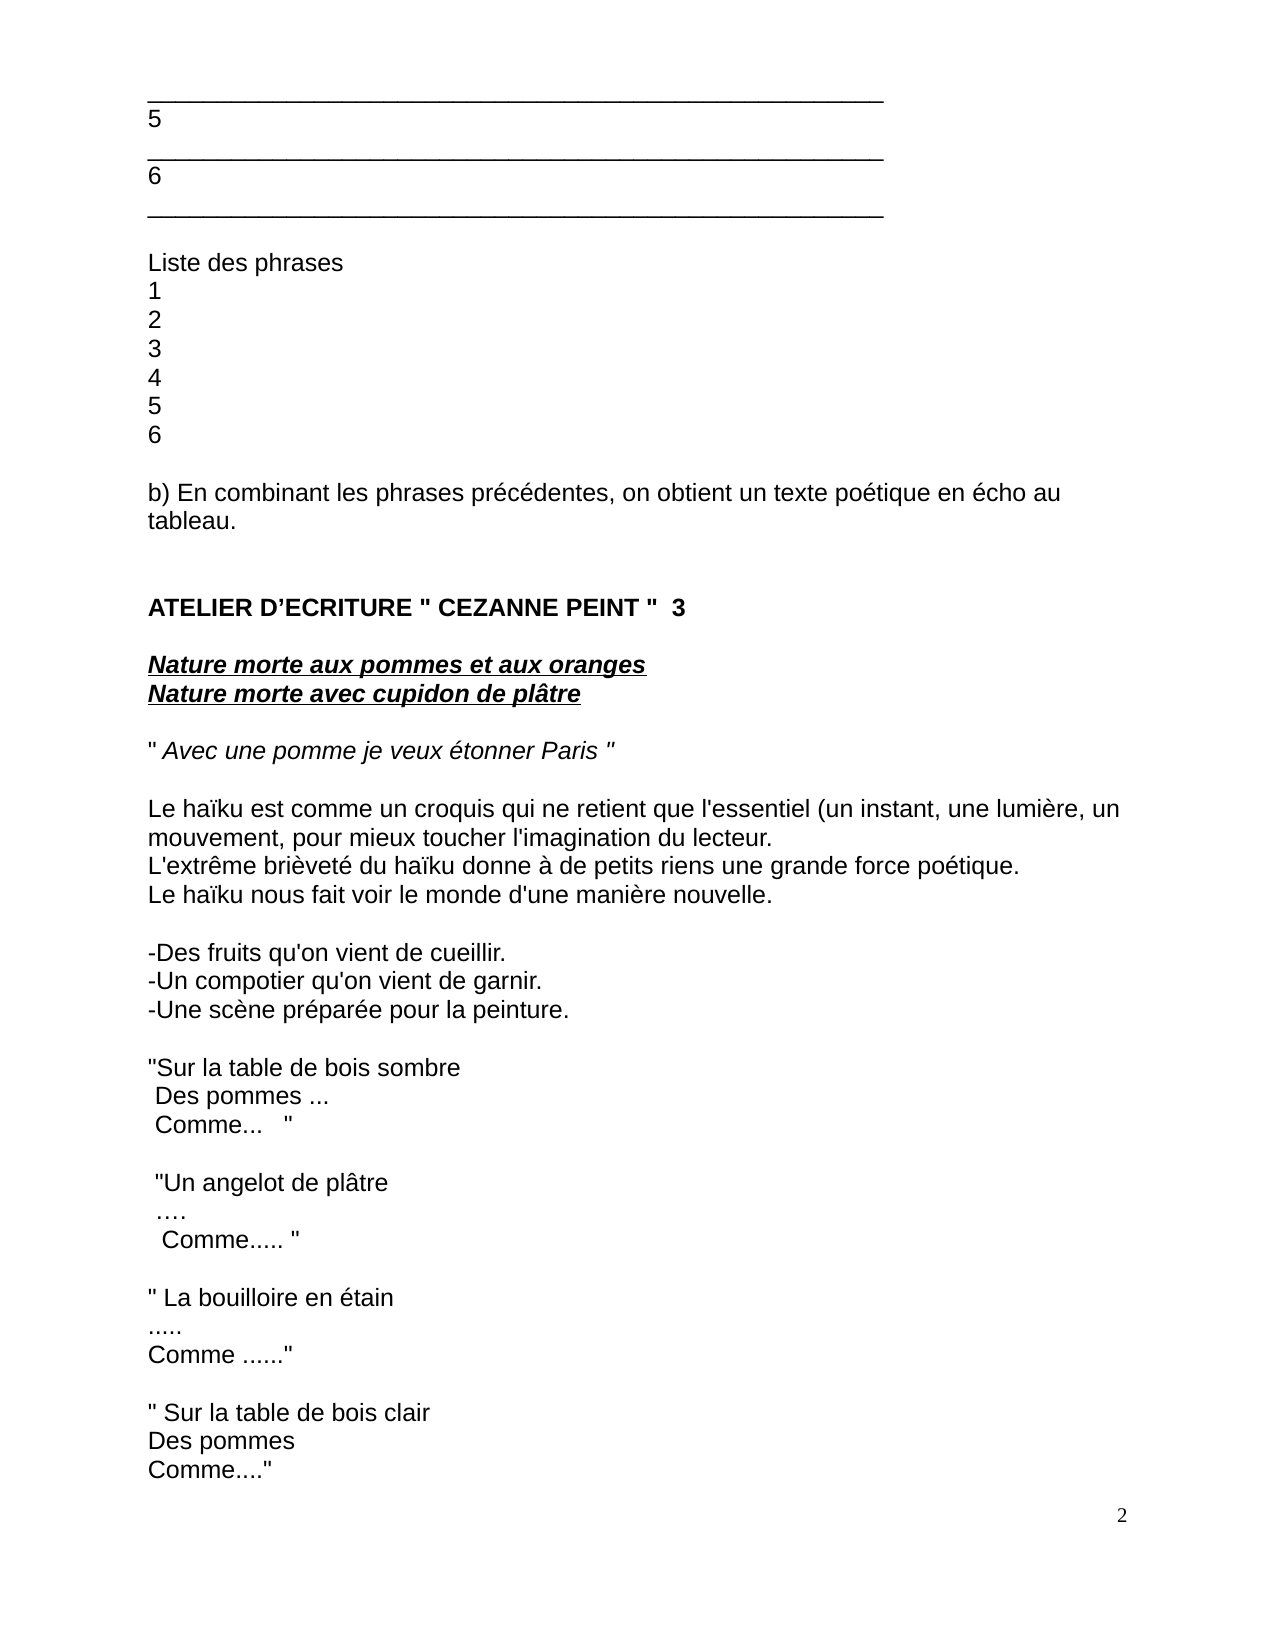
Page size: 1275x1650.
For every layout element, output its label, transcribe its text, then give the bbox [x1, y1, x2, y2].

text Liste des phrases [148, 247, 1127, 276]
text _____________________________________________________ [148, 190, 1127, 219]
text Des pommes ... [148, 1081, 1127, 1110]
text _____________________________________________________ [148, 132, 1127, 161]
text ..... [148, 1311, 1127, 1340]
text 1 [148, 276, 1127, 305]
text -Une scène préparée pour la peinture. [148, 995, 1127, 1024]
text 5 [148, 104, 1127, 132]
text Comme...." [148, 1455, 1127, 1484]
text 5 [148, 391, 1127, 420]
text -Un compotier qu'on vient de garnir. [148, 966, 1127, 995]
text Nature morte aux pommes et aux oranges [148, 650, 1127, 679]
text " La bouilloire en étain [148, 1282, 1127, 1311]
text _____________________________________________________ [148, 75, 1127, 104]
text 6 [148, 420, 1127, 449]
text "Sur la table de bois sombre [148, 1052, 1127, 1081]
text ATELIER D’ECRITURE " CEZANNE PEINT " 3 [148, 592, 1127, 621]
text Le haïku est comme un croquis qui ne retient que l'essentiel (un instant, une lumière, un mouvement, pour mieux toucher l'imagination du lecteur. [148, 794, 1127, 851]
text Le haïku nous fait voir le monde d'une manière nouvelle. [148, 880, 1127, 909]
text Des pommes [148, 1426, 1127, 1455]
text b) En combinant les phrases précédentes, on obtient un texte poétique en écho au tableau. [148, 477, 1127, 535]
text 4 [148, 362, 1127, 391]
text " Sur la table de bois clair [148, 1397, 1127, 1426]
text 6 [148, 161, 1127, 190]
text " Avec une pomme je veux étonner Paris " [148, 736, 1127, 765]
text Comme... " [148, 1110, 1127, 1139]
text L'extrême brièveté du haïku donne à de petits riens une grande force poétique. [148, 851, 1127, 880]
text …. [148, 1196, 1127, 1225]
text "Un angelot de plâtre [148, 1167, 1127, 1196]
text Nature morte avec cupidon de plâtre [148, 679, 1127, 707]
text Comme..... " [148, 1225, 1127, 1254]
text Comme ......" [148, 1340, 1127, 1369]
text -Des fruits qu'on vient de cueillir. [148, 937, 1127, 966]
text 2 [148, 305, 1127, 334]
text 3 [148, 334, 1127, 362]
